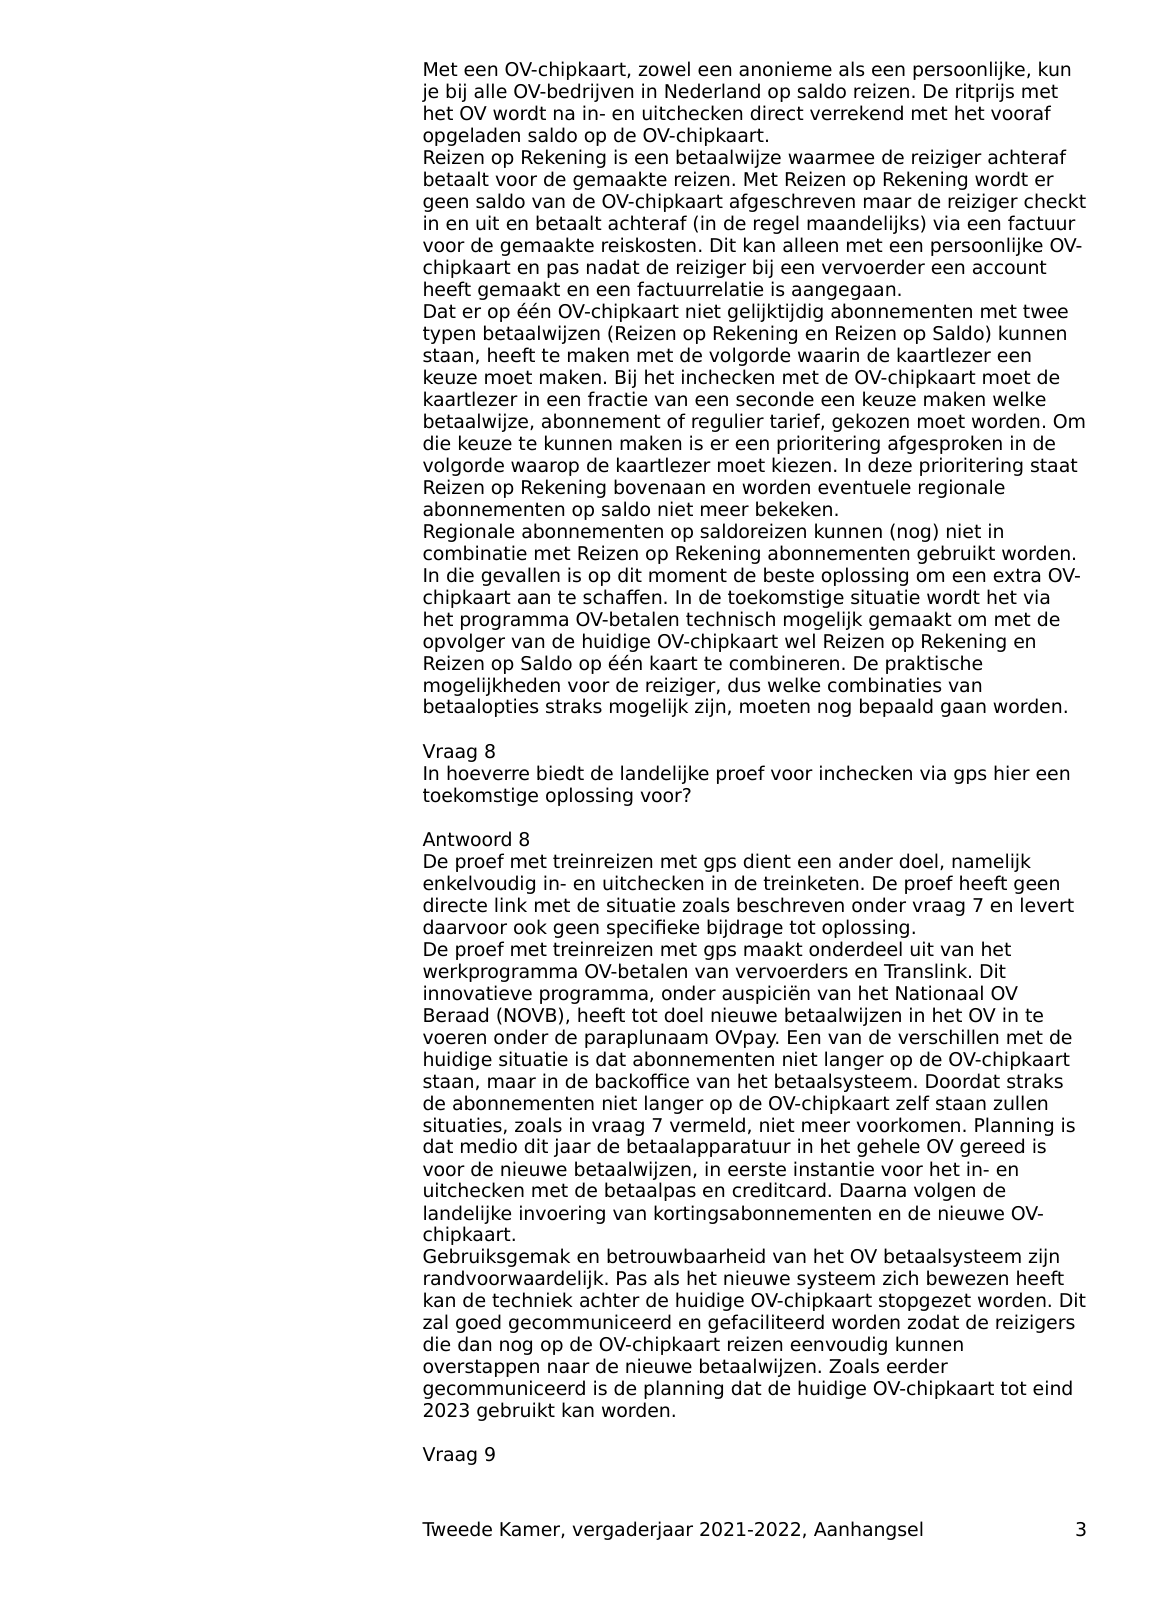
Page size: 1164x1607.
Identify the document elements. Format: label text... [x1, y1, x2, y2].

text De proef met treinreizen met gps dient een ander doel, namelijk enkelvoudig in- en uitchecken in de treinketen. De proef heeft geen directe link met de situatie zoals beschreven onder vraag 7 en levert daarvoor ook geen specifieke bijdrage tot oplossing. [422, 851, 1087, 939]
text Regionale abonnementen op saldoreizen kunnen (nog) niet in combinatie met Reizen op Rekening abonnementen gebruikt worden. In die gevallen is op dit moment de beste oplossing om een extra OV-chipkaart aan te schaffen. In de toekomstige situatie wordt het via het programma OV-betalen technisch mogelijk gemaakt om met de opvolger van de huidige OV-chipkaart wel Reizen op Rekening en Reizen op Saldo op één kaart te combineren. De praktische mogelijkheden voor de reiziger, dus welke combinaties van betaalopties straks mogelijk zijn, moeten nog bepaald gaan worden. [422, 521, 1087, 718]
text In hoeverre biedt de landelijke proef voor inchecken via gps hier een toekomstige oplossing voor? [422, 763, 1087, 807]
text Antwoord 8 [422, 829, 1087, 851]
text Dat er op één OV-chipkaart niet gelijktijdig abonnementen met twee typen betaalwijzen (Reizen op Rekening en Reizen op Saldo) kunnen staan, heeft te maken met de volgorde waarin de kaartlezer een keuze moet maken. Bij het inchecken met de OV-chipkaart moet de kaartlezer in een fractie van een seconde een keuze maken welke betaalwijze, abonnement of regulier tarief, gekozen moet worden. Om die keuze te kunnen maken is er een prioritering afgesproken in de volgorde waarop de kaartlezer moet kiezen. In deze prioritering staat Reizen op Rekening bovenaan en worden eventuele regionale abonnementen op saldo niet meer bekeken. [422, 301, 1087, 521]
text Vraag 8 [422, 741, 1087, 763]
text Gebruiksgemak en betrouwbaarheid van het OV betaalsysteem zijn randvoorwaardelijk. Pas als het nieuwe systeem zich bewezen heeft kan de techniek achter de huidige OV-chipkaart stopgezet worden. Dit zal goed gecommuniceerd en gefaciliteerd worden zodat de reizigers die dan nog op de OV-chipkaart reizen eenvoudig kunnen overstappen naar de nieuwe betaalwijzen. Zoals eerder gecommuniceerd is de planning dat de huidige OV-chipkaart tot eind 2023 gebruikt kan worden. [422, 1246, 1087, 1422]
text De proef met treinreizen met gps maakt onderdeel uit van het werkprogramma OV-betalen van vervoerders en Translink. Dit innovatieve programma, onder auspiciën van het Nationaal OV Beraad (NOVB), heeft tot doel nieuwe betaalwijzen in het OV in te voeren onder de paraplunaam OVpay. Een van de verschillen met de huidige situatie is dat abonnementen niet langer op de OV-chipkaart staan, maar in de backoffice van het betaalsysteem. Doordat straks de abonnementen niet langer op de OV-chipkaart zelf staan zullen situaties, zoals in vraag 7 vermeld, niet meer voorkomen. Planning is dat medio dit jaar de betaalapparatuur in het gehele OV gereed is voor de nieuwe betaalwijzen, in eerste instantie voor het in- en uitchecken met de betaalpas en creditcard. Daarna volgen de landelijke invoering van kortingsabonnementen en de nieuwe OV-chipkaart. [422, 939, 1087, 1246]
text Met een OV-chipkaart, zowel een anonieme als een persoonlijke, kun je bij alle OV-bedrijven in Nederland op saldo reizen. De ritprijs met het OV wordt na in- en uitchecken direct verrekend met het vooraf opgeladen saldo op de OV-chipkaart. [422, 59, 1087, 147]
text Reizen op Rekening is een betaalwijze waarmee de reiziger achteraf betaalt voor de gemaakte reizen. Met Reizen op Rekening wordt er geen saldo van de OV-chipkaart afgeschreven maar de reiziger checkt in en uit en betaalt achteraf (in de regel maandelijks) via een factuur voor de gemaakte reiskosten. Dit kan alleen met een persoonlijke OV-chipkaart en pas nadat de reiziger bij een vervoerder een account heeft gemaakt en een factuurrelatie is aangegaan. [422, 147, 1087, 301]
text Vraag 9 [422, 1444, 1087, 1466]
